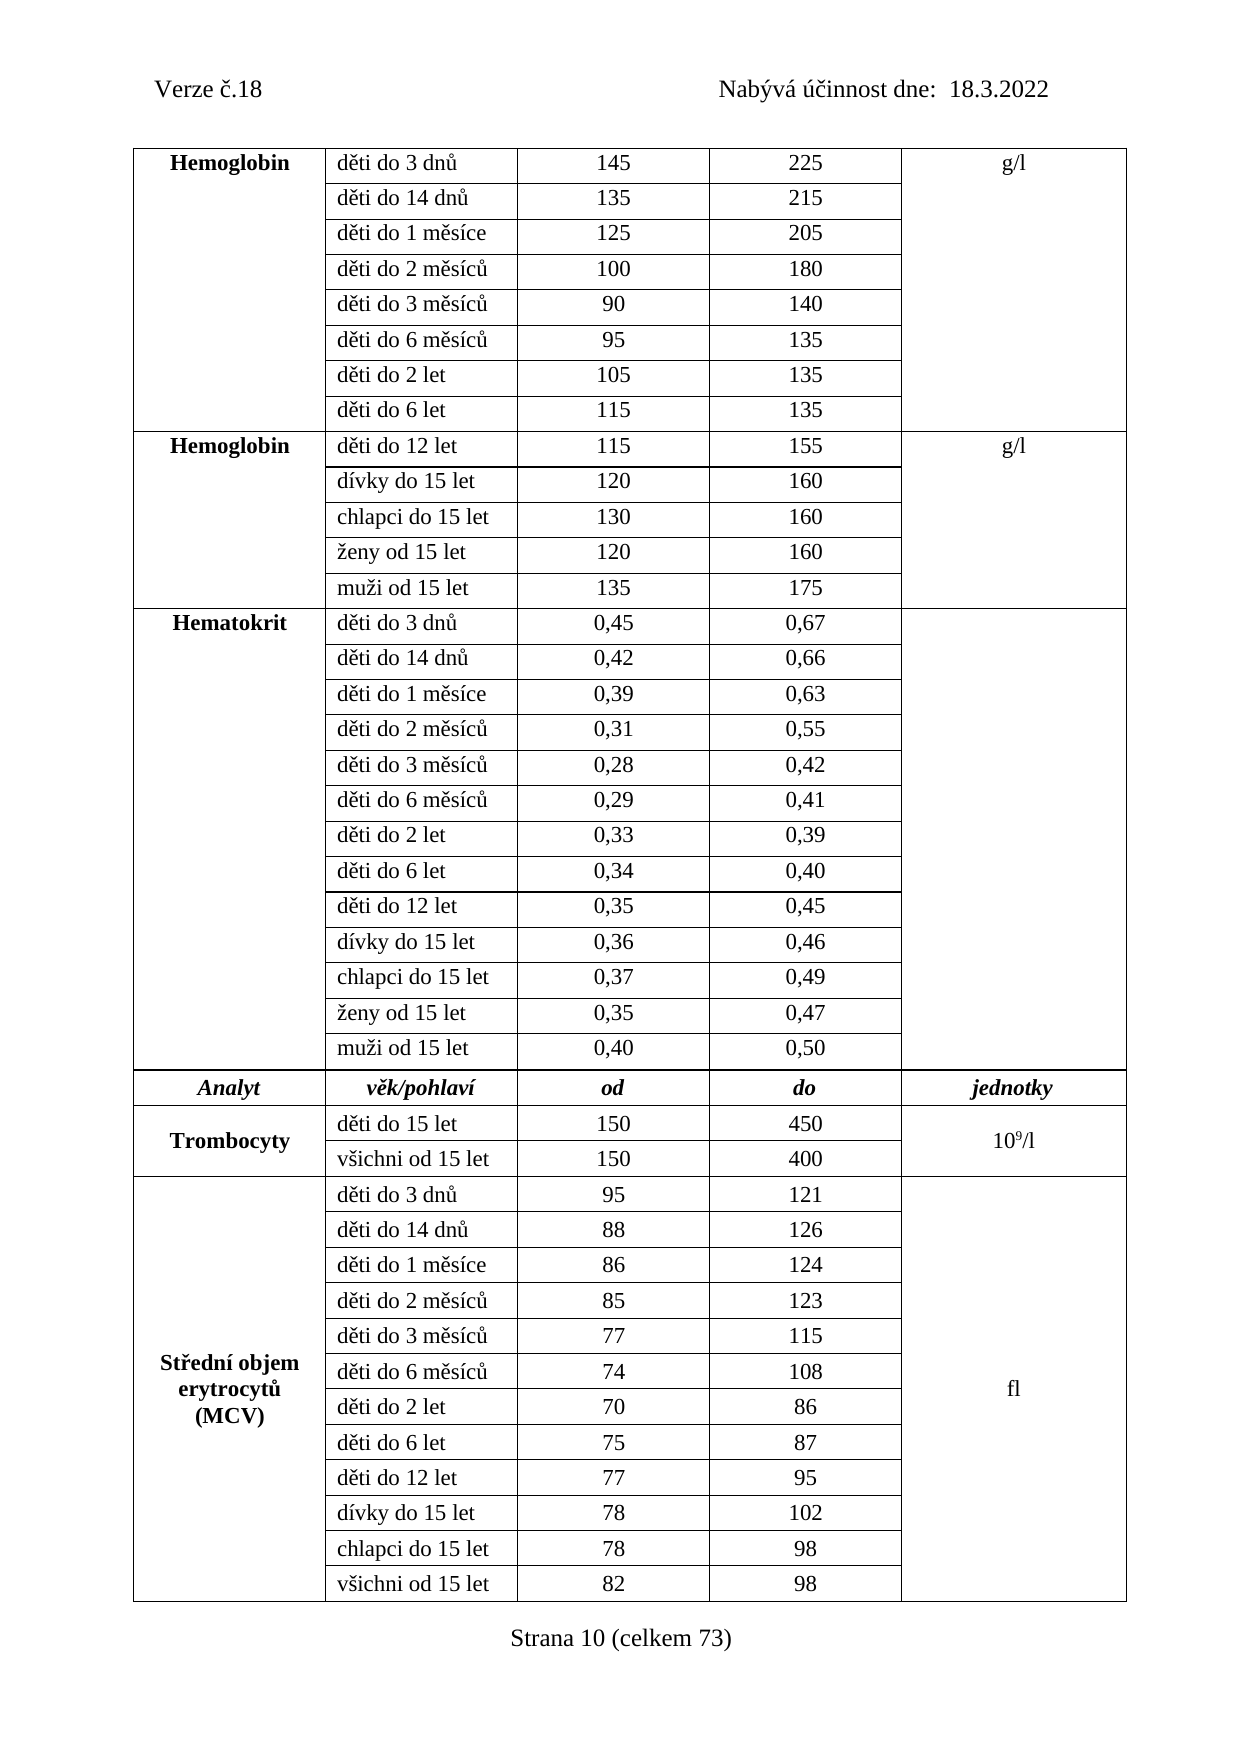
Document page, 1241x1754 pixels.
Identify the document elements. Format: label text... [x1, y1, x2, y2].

table_cell 175 [710, 574, 901, 608]
table_cell muži od 15 let [326, 574, 517, 608]
table_cell 0,40 [710, 857, 901, 891]
table_cell děti do 3 měsíců [326, 751, 517, 785]
table_cell 205 [710, 220, 901, 254]
table_cell 0,45 [710, 893, 901, 927]
table_cell 124 [710, 1248, 901, 1282]
table_cell 0,35 [518, 999, 709, 1033]
table_cell 135 [710, 326, 901, 360]
table_cell 75 [518, 1425, 709, 1459]
table_cell 450 [710, 1106, 901, 1140]
table_cell Hemoglobin [134, 432, 325, 608]
table_cell děti do 1 měsíce [326, 680, 517, 714]
table_cell děti do 6 let [326, 857, 517, 891]
table_header jednotky [902, 1071, 1126, 1105]
table_cell 120 [518, 468, 709, 502]
table_cell 160 [710, 538, 901, 573]
table_cell 180 [710, 255, 901, 289]
table_cell 105 [518, 361, 709, 396]
table_cell 98 [710, 1566, 901, 1601]
table_cell dívky do 15 let [326, 928, 517, 962]
table_cell 0,34 [518, 857, 709, 891]
table_cell Trombocyty [134, 1106, 325, 1176]
table_cell 109/l [902, 1106, 1126, 1176]
table_cell 0,39 [518, 680, 709, 714]
table_cell 85 [518, 1283, 709, 1317]
table_cell děti do 3 měsíců [326, 290, 517, 325]
table_cell 0,40 [518, 1034, 709, 1068]
table_cell 78 [518, 1531, 709, 1565]
table_cell 145 [518, 149, 709, 183]
table_cell 70 [518, 1389, 709, 1424]
table_cell 0,41 [710, 786, 901, 821]
table_cell chlapci do 15 let [326, 1531, 517, 1565]
table_cell fl [902, 1177, 1126, 1601]
table_cell 225 [710, 149, 901, 183]
table_cell děti do 6 měsíců [326, 326, 517, 360]
table_cell 78 [518, 1496, 709, 1530]
table_cell 215 [710, 184, 901, 218]
table_header Analyt [134, 1071, 325, 1105]
table_cell děti do 3 dnů [326, 1177, 517, 1211]
table_cell 0,63 [710, 680, 901, 714]
table_cell děti do 14 dnů [326, 1212, 517, 1247]
table_header věk/pohlaví [326, 1071, 517, 1105]
table_cell [902, 609, 1126, 1068]
table_cell 0,42 [710, 751, 901, 785]
table_cell 102 [710, 1496, 901, 1530]
table_cell 115 [518, 432, 709, 466]
table_cell 108 [710, 1354, 901, 1388]
table_cell 0,67 [710, 609, 901, 643]
table_cell g/l [902, 432, 1126, 608]
table_cell 0,50 [710, 1034, 901, 1068]
table_cell 86 [518, 1248, 709, 1282]
table_cell 130 [518, 503, 709, 537]
table_cell 150 [518, 1141, 709, 1176]
table_cell 0,42 [518, 645, 709, 679]
table_cell 95 [710, 1460, 901, 1494]
table_cell děti do 14 dnů [326, 645, 517, 679]
table_cell dívky do 15 let [326, 1496, 517, 1530]
table_cell děti do 1 měsíce [326, 220, 517, 254]
table_cell děti do 6 let [326, 397, 517, 431]
table_cell 135 [710, 397, 901, 431]
table_cell 87 [710, 1425, 901, 1459]
table_cell děti do 1 měsíce [326, 1248, 517, 1282]
table_cell děti do 6 let [326, 1425, 517, 1459]
table_cell děti do 2 let [326, 1389, 517, 1424]
table_cell všichni od 15 let [326, 1566, 517, 1601]
table_cell děti do 2 let [326, 361, 517, 396]
table_cell 0,45 [518, 609, 709, 643]
table_cell ženy od 15 let [326, 538, 517, 573]
table_cell 400 [710, 1141, 901, 1176]
table_cell Hemoglobin [134, 149, 325, 431]
table_cell děti do 3 měsíců [326, 1319, 517, 1353]
table_cell 82 [518, 1566, 709, 1601]
table_cell děti do 12 let [326, 432, 517, 466]
table_cell 0,55 [710, 715, 901, 750]
table_cell děti do 2 měsíců [326, 715, 517, 750]
table_cell 135 [518, 184, 709, 218]
table_cell děti do 6 měsíců [326, 1354, 517, 1388]
table_cell 123 [710, 1283, 901, 1317]
table_cell 135 [518, 574, 709, 608]
table_cell 115 [710, 1319, 901, 1353]
table_cell děti do 3 dnů [326, 609, 517, 643]
table_cell 0,37 [518, 963, 709, 998]
table_cell 155 [710, 432, 901, 466]
table_cell 150 [518, 1106, 709, 1140]
table_cell děti do 12 let [326, 893, 517, 927]
table_cell 0,31 [518, 715, 709, 750]
table_cell 88 [518, 1212, 709, 1247]
table_cell děti do 3 dnů [326, 149, 517, 183]
table_cell 140 [710, 290, 901, 325]
table_cell děti do 6 měsíců [326, 786, 517, 821]
table_cell 74 [518, 1354, 709, 1388]
table_cell 120 [518, 538, 709, 573]
table_cell 125 [518, 220, 709, 254]
table_cell 0,35 [518, 893, 709, 927]
table_cell všichni od 15 let [326, 1141, 517, 1176]
table_cell 0,28 [518, 751, 709, 785]
table_cell 77 [518, 1460, 709, 1494]
table_cell g/l [902, 149, 1126, 431]
table_cell děti do 2 měsíců [326, 255, 517, 289]
table_cell 121 [710, 1177, 901, 1211]
table_cell 86 [710, 1389, 901, 1424]
table_cell 0,36 [518, 928, 709, 962]
table_cell dívky do 15 let [326, 468, 517, 502]
table_cell Hematokrit [134, 609, 325, 1068]
table_cell 95 [518, 326, 709, 360]
table_cell ženy od 15 let [326, 999, 517, 1033]
table_cell 98 [710, 1531, 901, 1565]
table_cell muži od 15 let [326, 1034, 517, 1068]
table_cell 95 [518, 1177, 709, 1211]
table_cell chlapci do 15 let [326, 963, 517, 998]
table_cell chlapci do 15 let [326, 503, 517, 537]
table_cell děti do 14 dnů [326, 184, 517, 218]
table_cell děti do 15 let [326, 1106, 517, 1140]
table_cell 160 [710, 503, 901, 537]
table_cell 0,29 [518, 786, 709, 821]
table_cell 100 [518, 255, 709, 289]
table_cell 0,46 [710, 928, 901, 962]
table_cell děti do 12 let [326, 1460, 517, 1494]
table_cell děti do 2 měsíců [326, 1283, 517, 1317]
table_cell 0,47 [710, 999, 901, 1033]
table_cell 90 [518, 290, 709, 325]
table_cell 115 [518, 397, 709, 431]
table_cell 160 [710, 468, 901, 502]
table_cell 0,33 [518, 822, 709, 856]
table_cell 0,39 [710, 822, 901, 856]
table_header od [518, 1071, 709, 1105]
table_cell děti do 2 let [326, 822, 517, 856]
table_cell 0,66 [710, 645, 901, 679]
table_cell 77 [518, 1319, 709, 1353]
table_cell 0,49 [710, 963, 901, 998]
table_header do [710, 1071, 901, 1105]
table_cell 135 [710, 361, 901, 396]
table_cell Střední objem erytrocytů (MCV) [134, 1177, 325, 1601]
table_cell 126 [710, 1212, 901, 1247]
